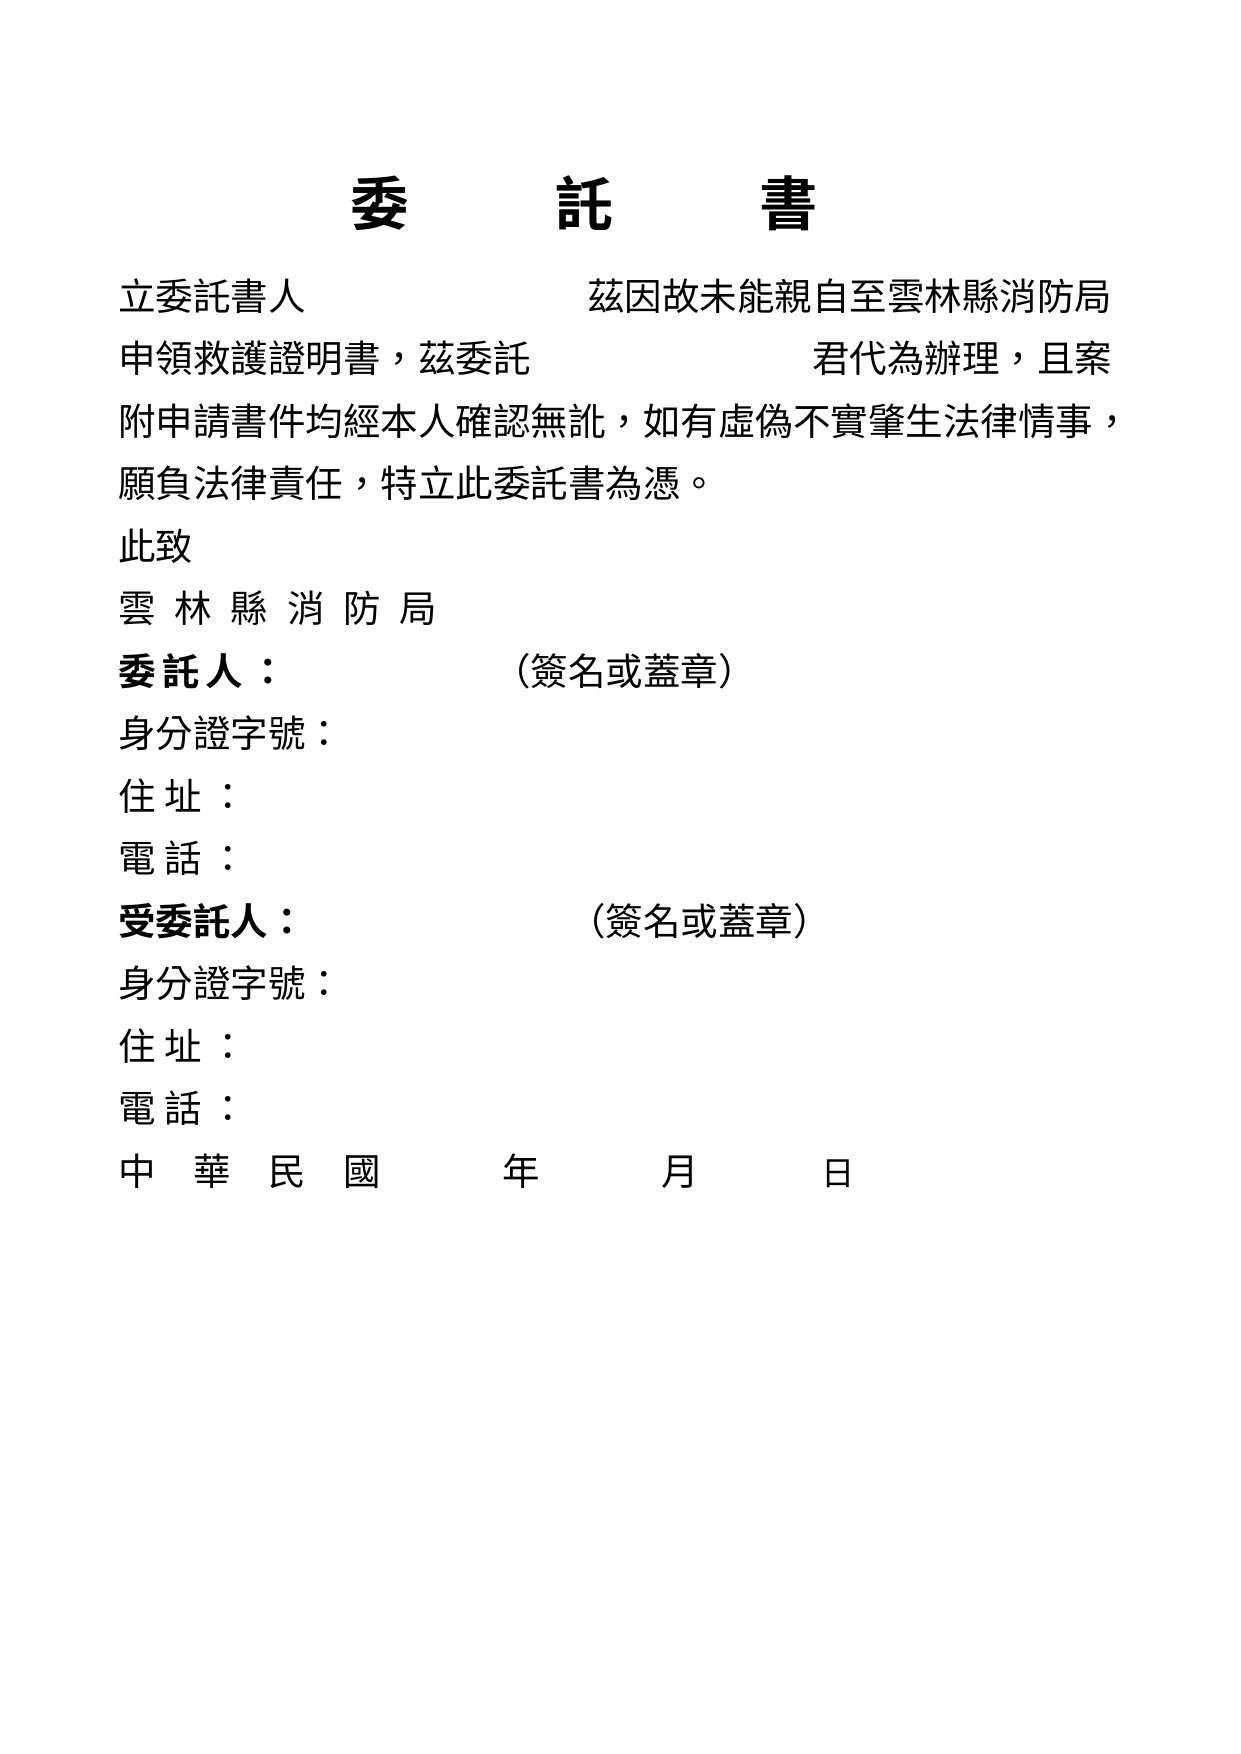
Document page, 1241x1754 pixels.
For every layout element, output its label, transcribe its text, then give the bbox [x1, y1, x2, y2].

text 身分證字號： [118, 689, 1122, 752]
text 住址： [118, 1002, 1122, 1064]
text 電話： [118, 1064, 1122, 1127]
text 申領救護證明書，茲委託 君代為辦理，且案 [118, 314, 1122, 377]
text 此致 [118, 502, 1122, 564]
text 電話： [118, 814, 1122, 877]
text 中 華 民 國 年 月 日 [118, 1127, 1122, 1189]
text 立委託書人 茲因故未能親自至雲林縣消防局 [118, 252, 1122, 314]
text 委託人： （簽名或蓋章） [118, 627, 1122, 689]
text 受委託人： （簽名或蓋章） [118, 877, 1122, 939]
text 住址： [118, 752, 1122, 814]
text 委 託 書 [118, 127, 1122, 252]
text 雲 林 縣 消 防 局 [118, 564, 1122, 627]
text 附申請書件均經本人確認無訛，如有虛偽不實肇生法律情事，願負法律責任，特立此委託書為憑。 [118, 377, 1122, 502]
text 身分證字號： [118, 939, 1122, 1002]
